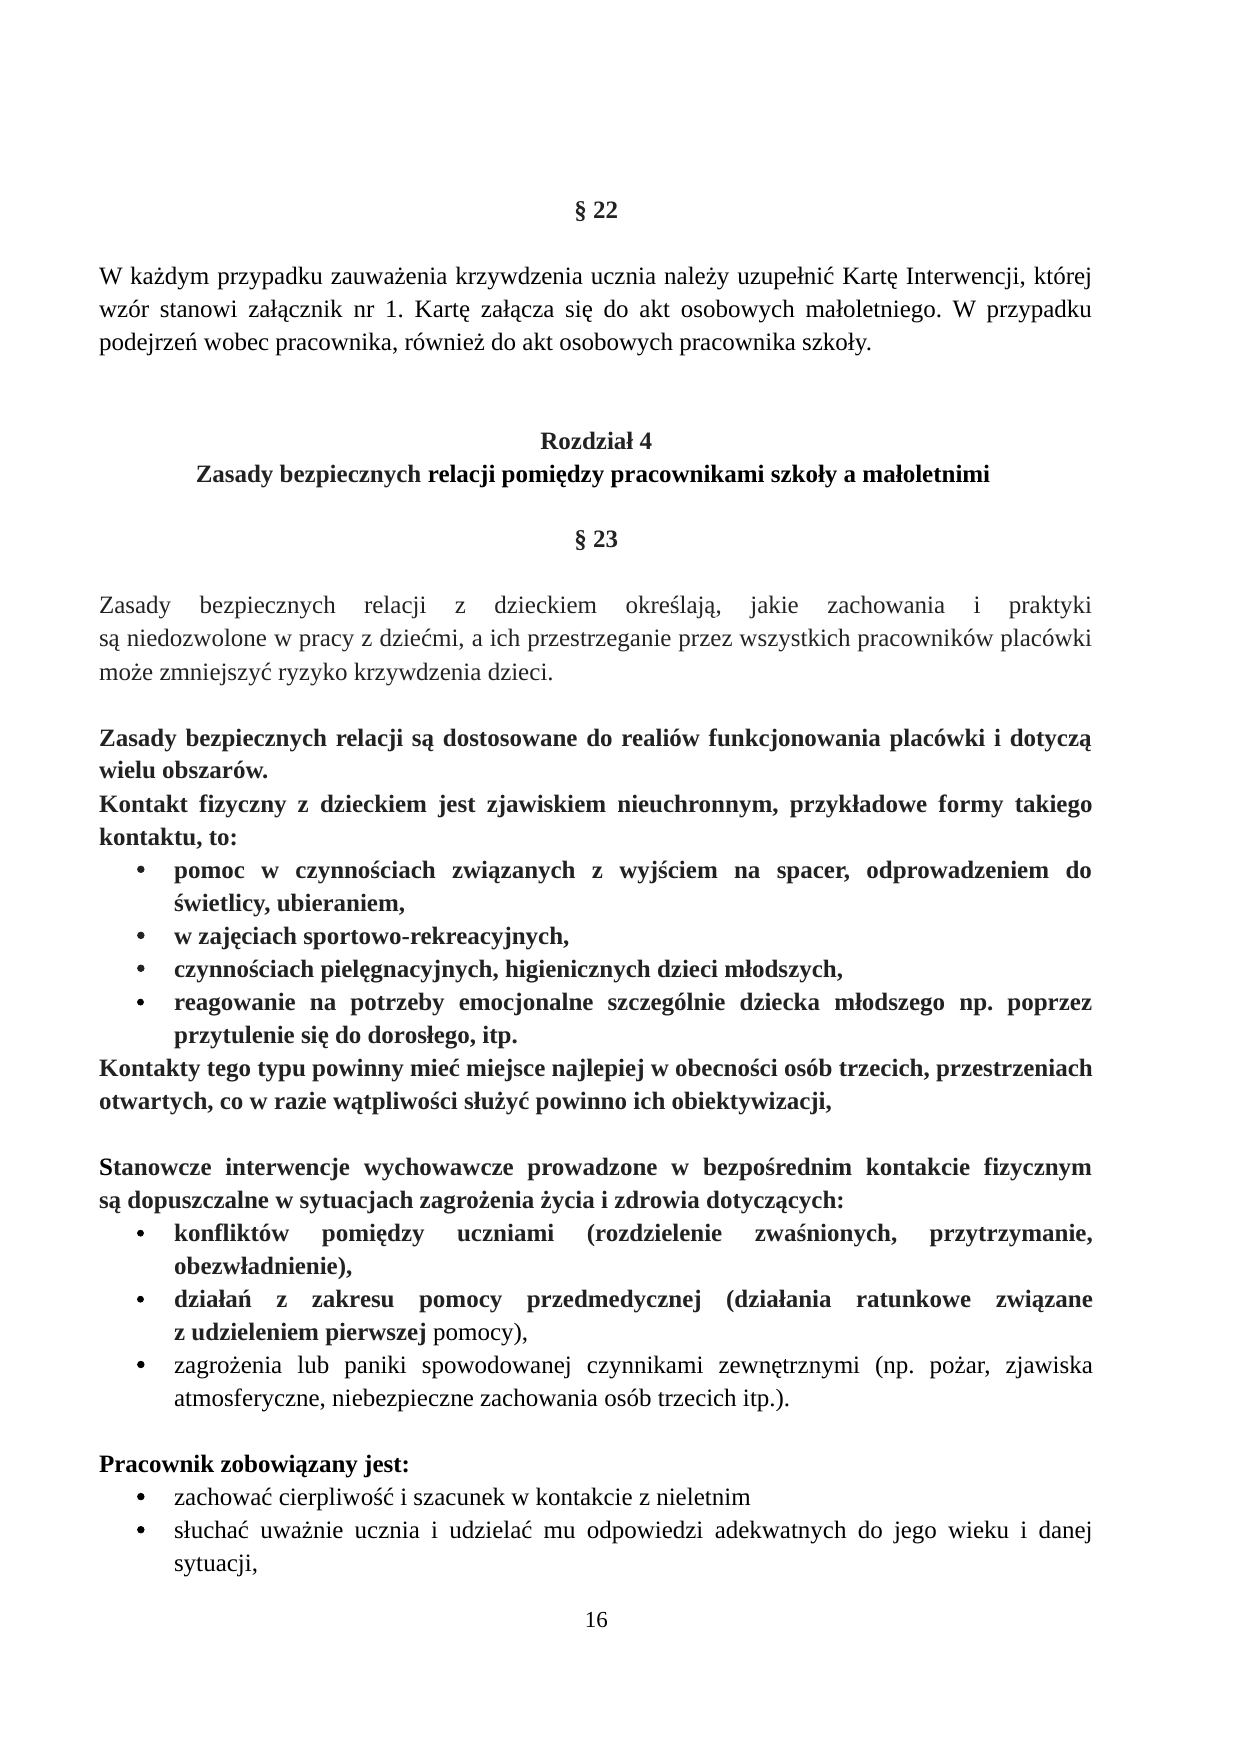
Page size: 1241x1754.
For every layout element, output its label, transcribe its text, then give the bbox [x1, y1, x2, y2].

list reagowanie na potrzeby emocjonalne szczególnie dziecka młodszego np. poprzez przytulenie się do dorosłego, itp. [136, 987, 1093, 1048]
text W każdym przypadku zauważenia krzywdzenia ucznia należy uzupełnić Kartę Interwencji, której wzór stanowi załącznik nr 1. Kartę załącza się do akt osobowych małoletniego. W przypadku podejrzeń wobec pracownika, również do akt osobowych pracownika szkoły. [99, 261, 1093, 356]
text § 23 [99, 524, 1093, 553]
text Zasady bezpiecznych relacji są dostosowane do realiów funkcjonowania placówki i dotyczą wielu obszarów. [99, 723, 1093, 784]
list zagrożenia lub paniki spowodowanej czynnikami zewnętrznymi (np. pożar, zjawiska atmosferyczne, niebezpieczne zachowania osób trzecich itp.). [136, 1350, 1093, 1412]
text Kontakt fizyczny z dzieckiem jest zjawiskiem nieuchronnym, przykładowe formy takiego kontaktu, to: [99, 789, 1093, 850]
list czynnościach pielęgnacyjnych, higienicznych dzieci młodszych, [136, 954, 1093, 982]
text Rozdział 4 Zasady bezpiecznych relacji pomiędzy pracownikami szkoły a małoletnimi [99, 426, 1093, 520]
list działań z zakresu pomocy przedmedycznej (działania ratunkowe związane z udzieleniem pierwszej pomocy), [136, 1284, 1093, 1346]
text Stanowcze interwencje wychowawcze prowadzone w bezpośrednim kontakcie fizycznym są dopuszczalne w sytuacjach zagrożenia życia i zdrowia dotyczących: [99, 1119, 1093, 1214]
list słuchać uważnie ucznia i udzielać mu odpowiedzi adekwatnych do jego wieku i danej sytuacji, [136, 1515, 1093, 1577]
list zachować cierpliwość i szacunek w kontakcie z nieletnim [136, 1482, 1093, 1511]
list pomoc w czynnościach związanych z wyjściem na spacer, odprowadzeniem do świetlicy, ubieraniem, [136, 855, 1093, 916]
list konfliktów pomiędzy uczniami (rozdzielenie zwaśnionych, przytrzymanie, obezwładnienie), [136, 1218, 1093, 1280]
text § 22 [99, 195, 1093, 224]
text Pracownik zobowiązany jest: [99, 1449, 1093, 1478]
text Kontakty tego typu powinny mieć miejsce najlepiej w obecności osób trzecich, przestrzeniach otwartych, co w razie wątpliwości służyć powinno ich obiektywizacji, [99, 1053, 1093, 1114]
list w zajęciach sportowo-rekreacyjnych, [136, 921, 1093, 949]
text Zasady bezpiecznych relacji z dzieckiem określają, jakie zachowania i praktyki są niedozwolone w pracy z dziećmi, a ich przestrzeganie przez wszystkich pracowników placówki może zmniejszyć ryzyko krzywdzenia dzieci. [99, 557, 1093, 685]
